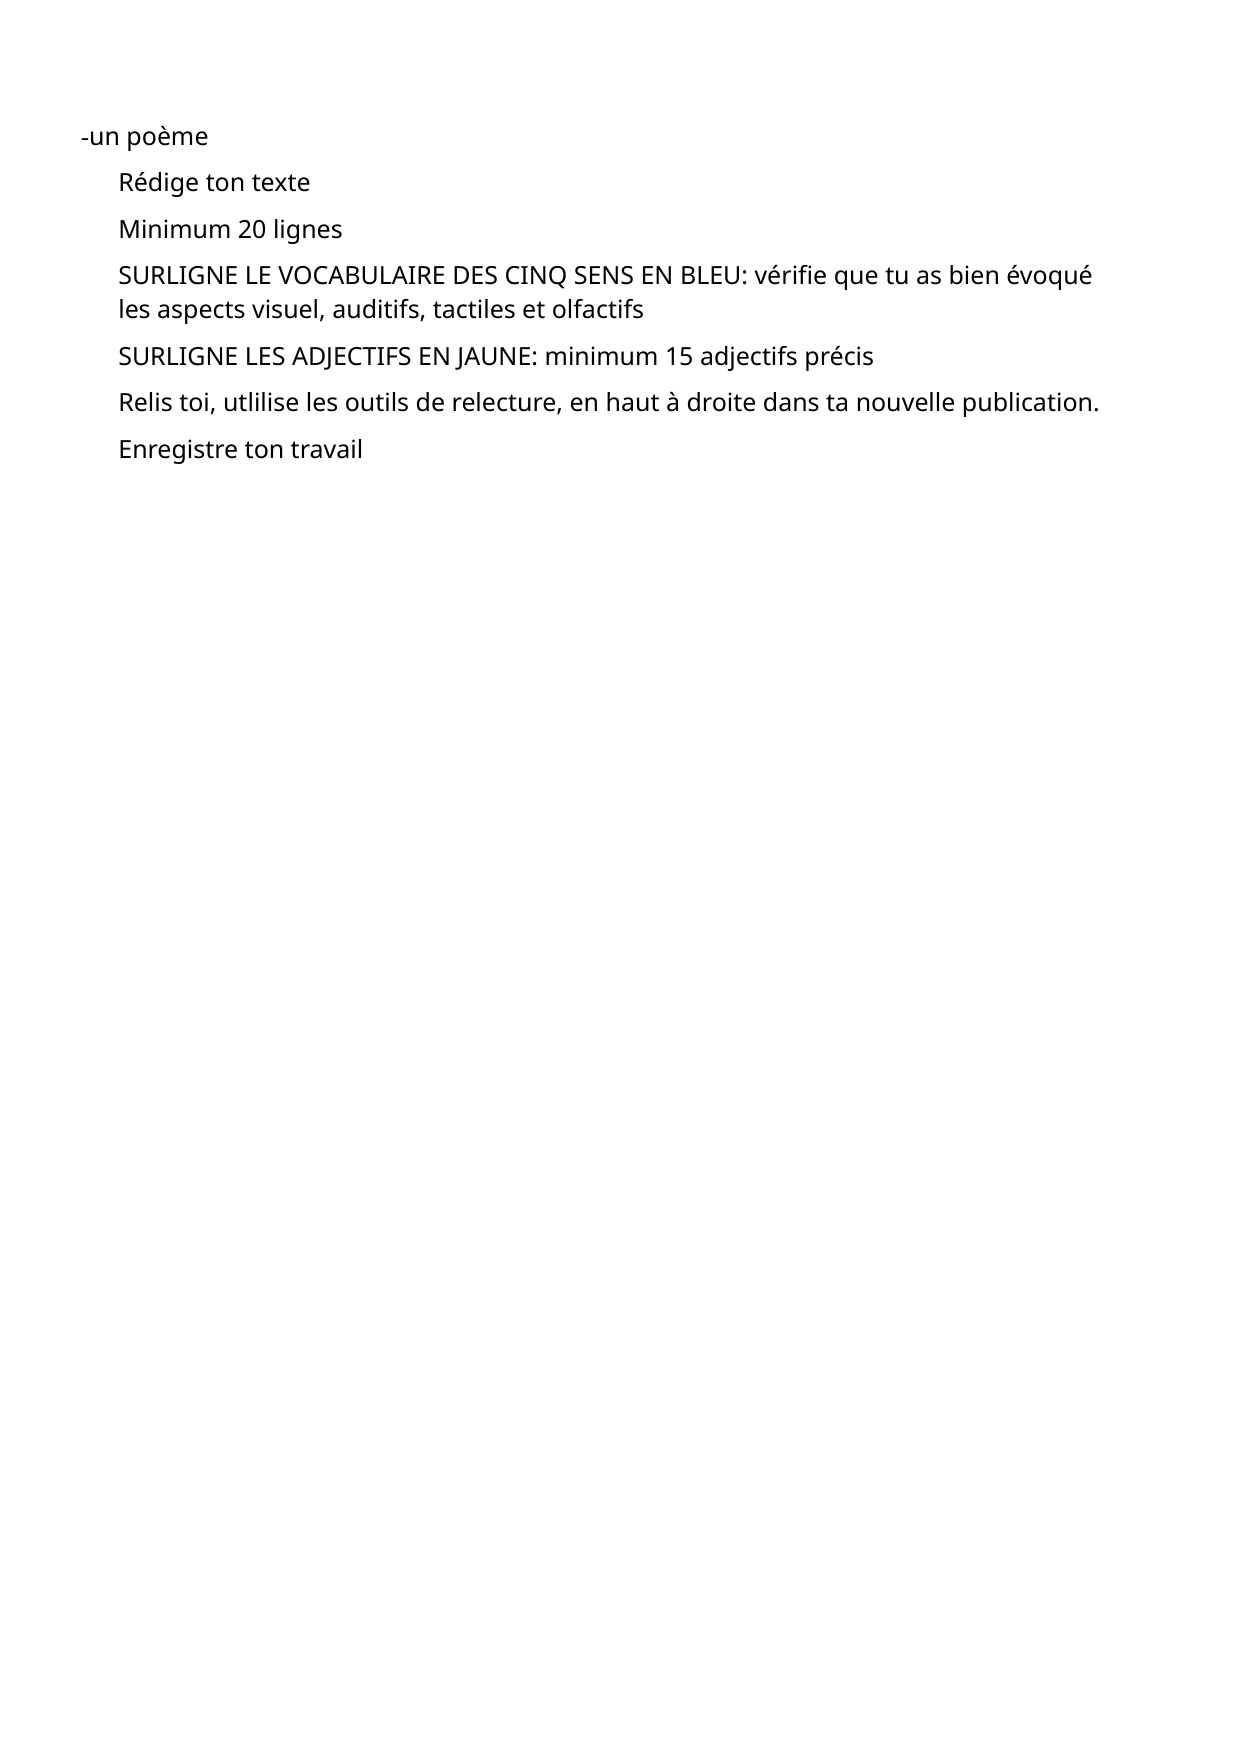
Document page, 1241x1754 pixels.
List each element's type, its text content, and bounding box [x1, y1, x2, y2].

text SURLIGNE LES ADJECTIFS EN JAUNE: minimum 15 adjectifs précis [118, 338, 1122, 372]
text -un poème [81, 118, 1122, 152]
text Relis toi, utlilise les outils de relecture, en haut à droite dans ta nouvelle publication. [118, 385, 1122, 419]
text Enregistre ton travail [118, 432, 1122, 466]
text Minimum 20 lignes [118, 211, 1122, 245]
text SURLIGNE LE VOCABULAIRE DES CINQ SENS EN BLEU: vérifie que tu as bien évoqué les aspects visuel, auditifs, tactiles et olfactifs [118, 258, 1122, 326]
text Rédige ton texte [118, 165, 1122, 199]
